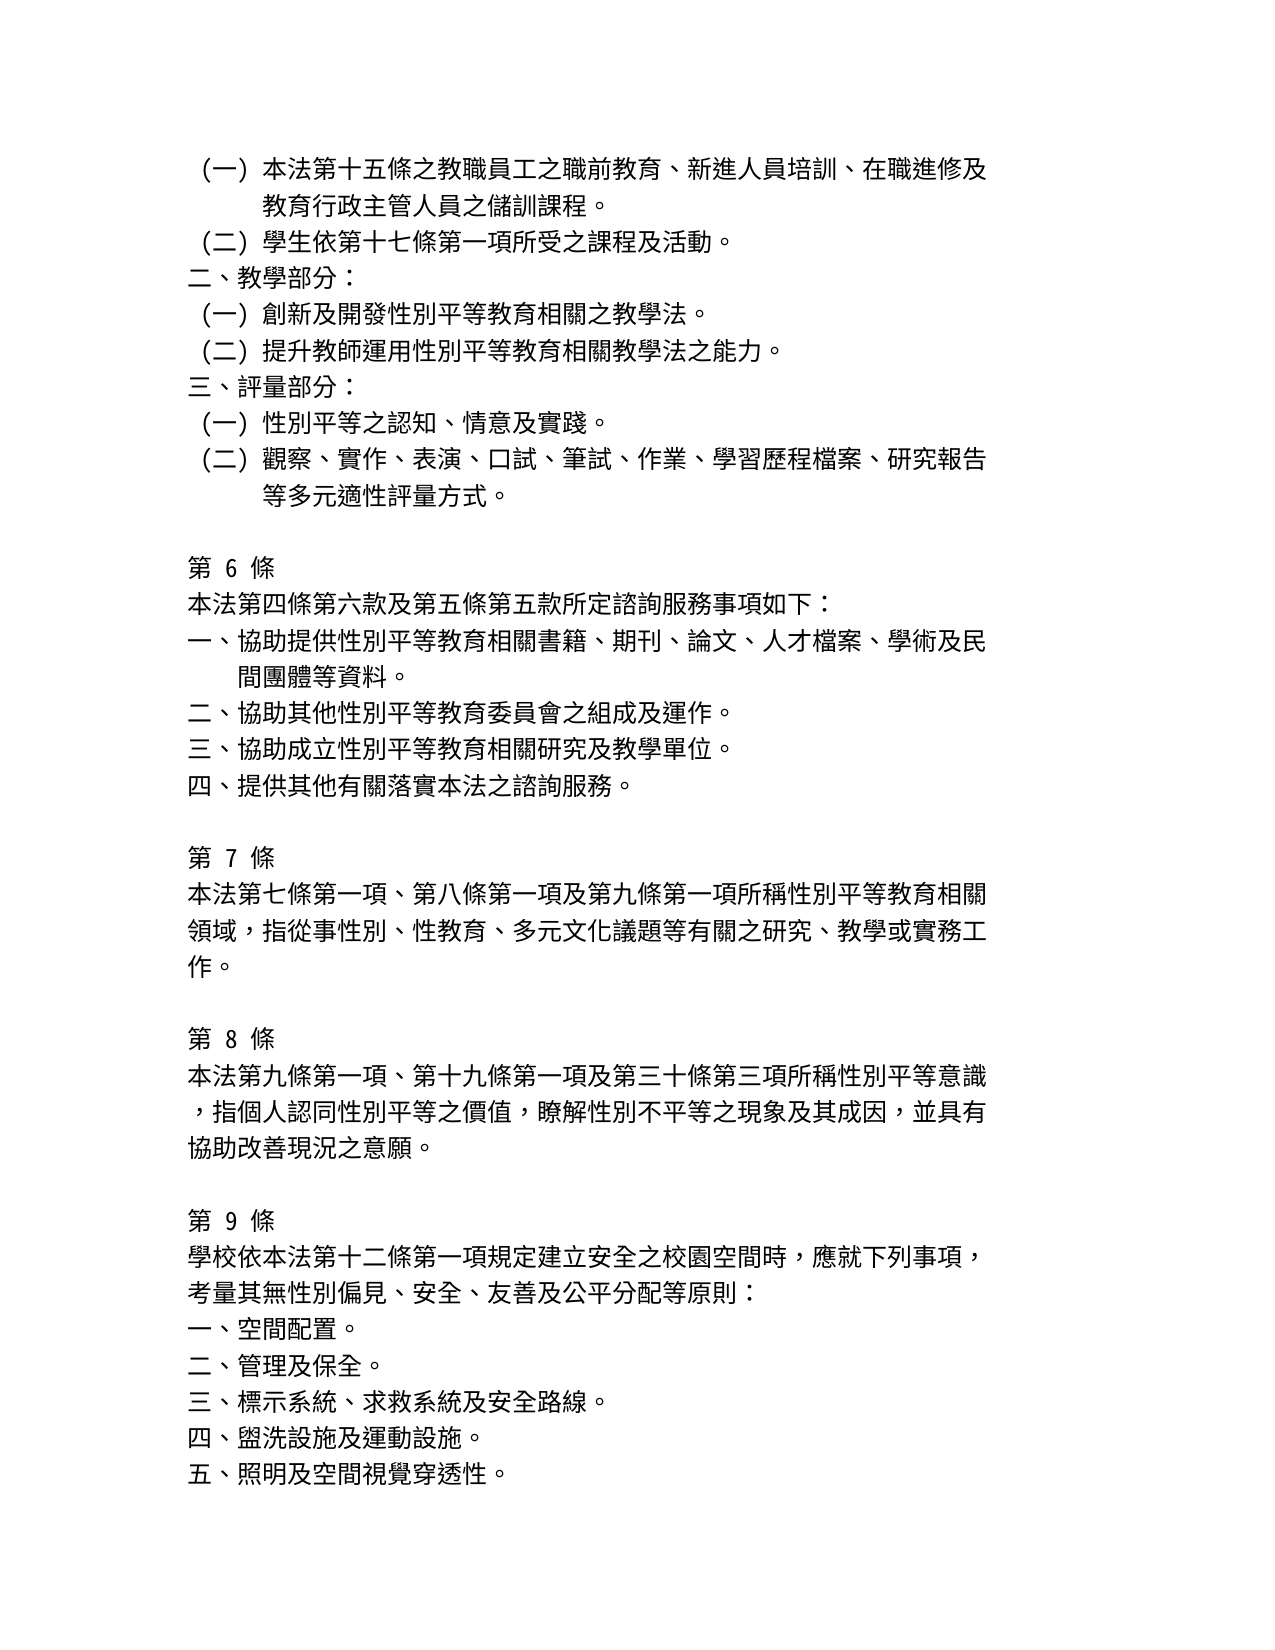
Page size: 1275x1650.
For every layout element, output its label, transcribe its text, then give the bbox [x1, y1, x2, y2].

text (一) 本法第十五條之教職員工之職前教育、新進人員培訓、在職進修及 [187, 150, 1087, 186]
text 一、空間配置。 [187, 1310, 1087, 1346]
text 第 9 條 [187, 1201, 1087, 1237]
text 一、協助提供性別平等教育相關書籍、期刊、論文、人才檔案、學術及民 [187, 621, 1087, 657]
text 本法第七條第一項、第八條第一項及第九條第一項所稱性別平等教育相關 [187, 875, 1087, 911]
text 考量其無性別偏見、安全、友善及公平分配等原則： [187, 1274, 1087, 1310]
text 第 7 條 [187, 839, 1087, 875]
text (二) 觀察、實作、表演、口試、筆試、作業、學習歷程檔案、研究報告 [187, 440, 1087, 476]
text ，指個人認同性別平等之價值，瞭解性別不平等之現象及其成因，並具有 [187, 1092, 1087, 1129]
text 間團體等資料。 [187, 657, 1087, 694]
text 教育行政主管人員之儲訓課程。 [187, 186, 1087, 222]
text 第 8 條 [187, 1020, 1087, 1056]
text (一) 性別平等之認知、情意及實踐。 [187, 404, 1087, 440]
text (二) 學生依第十七條第一項所受之課程及活動。 [187, 222, 1087, 259]
text 二、協助其他性別平等教育委員會之組成及運作。 [187, 694, 1087, 730]
text 學校依本法第十二條第一項規定建立安全之校園空間時，應就下列事項， [187, 1237, 1087, 1274]
text 四、盥洗設施及運動設施。 [187, 1419, 1087, 1455]
text 二、管理及保全。 [187, 1346, 1087, 1382]
text 三、標示系統、求救系統及安全路線。 [187, 1382, 1087, 1419]
text 三、協助成立性別平等教育相關研究及教學單位。 [187, 730, 1087, 766]
text 作。 [187, 947, 1087, 984]
text (一) 創新及開發性別平等教育相關之教學法。 [187, 295, 1087, 331]
text 本法第四條第六款及第五條第五款所定諮詢服務事項如下： [187, 585, 1087, 621]
text 二、教學部分： [187, 259, 1087, 295]
text 三、評量部分： [187, 367, 1087, 404]
text 等多元適性評量方式。 [187, 476, 1087, 512]
text 領域，指從事性別、性教育、多元文化議題等有關之研究、教學或實務工 [187, 911, 1087, 947]
text (二) 提升教師運用性別平等教育相關教學法之能力。 [187, 331, 1087, 367]
text 本法第九條第一項、第十九條第一項及第三十條第三項所稱性別平等意識 [187, 1056, 1087, 1092]
text 四、提供其他有關落實本法之諮詢服務。 [187, 766, 1087, 802]
text 協助改善現況之意願。 [187, 1129, 1087, 1165]
text 第 6 條 [187, 549, 1087, 585]
text 五、照明及空間視覺穿透性。 [187, 1455, 1087, 1491]
